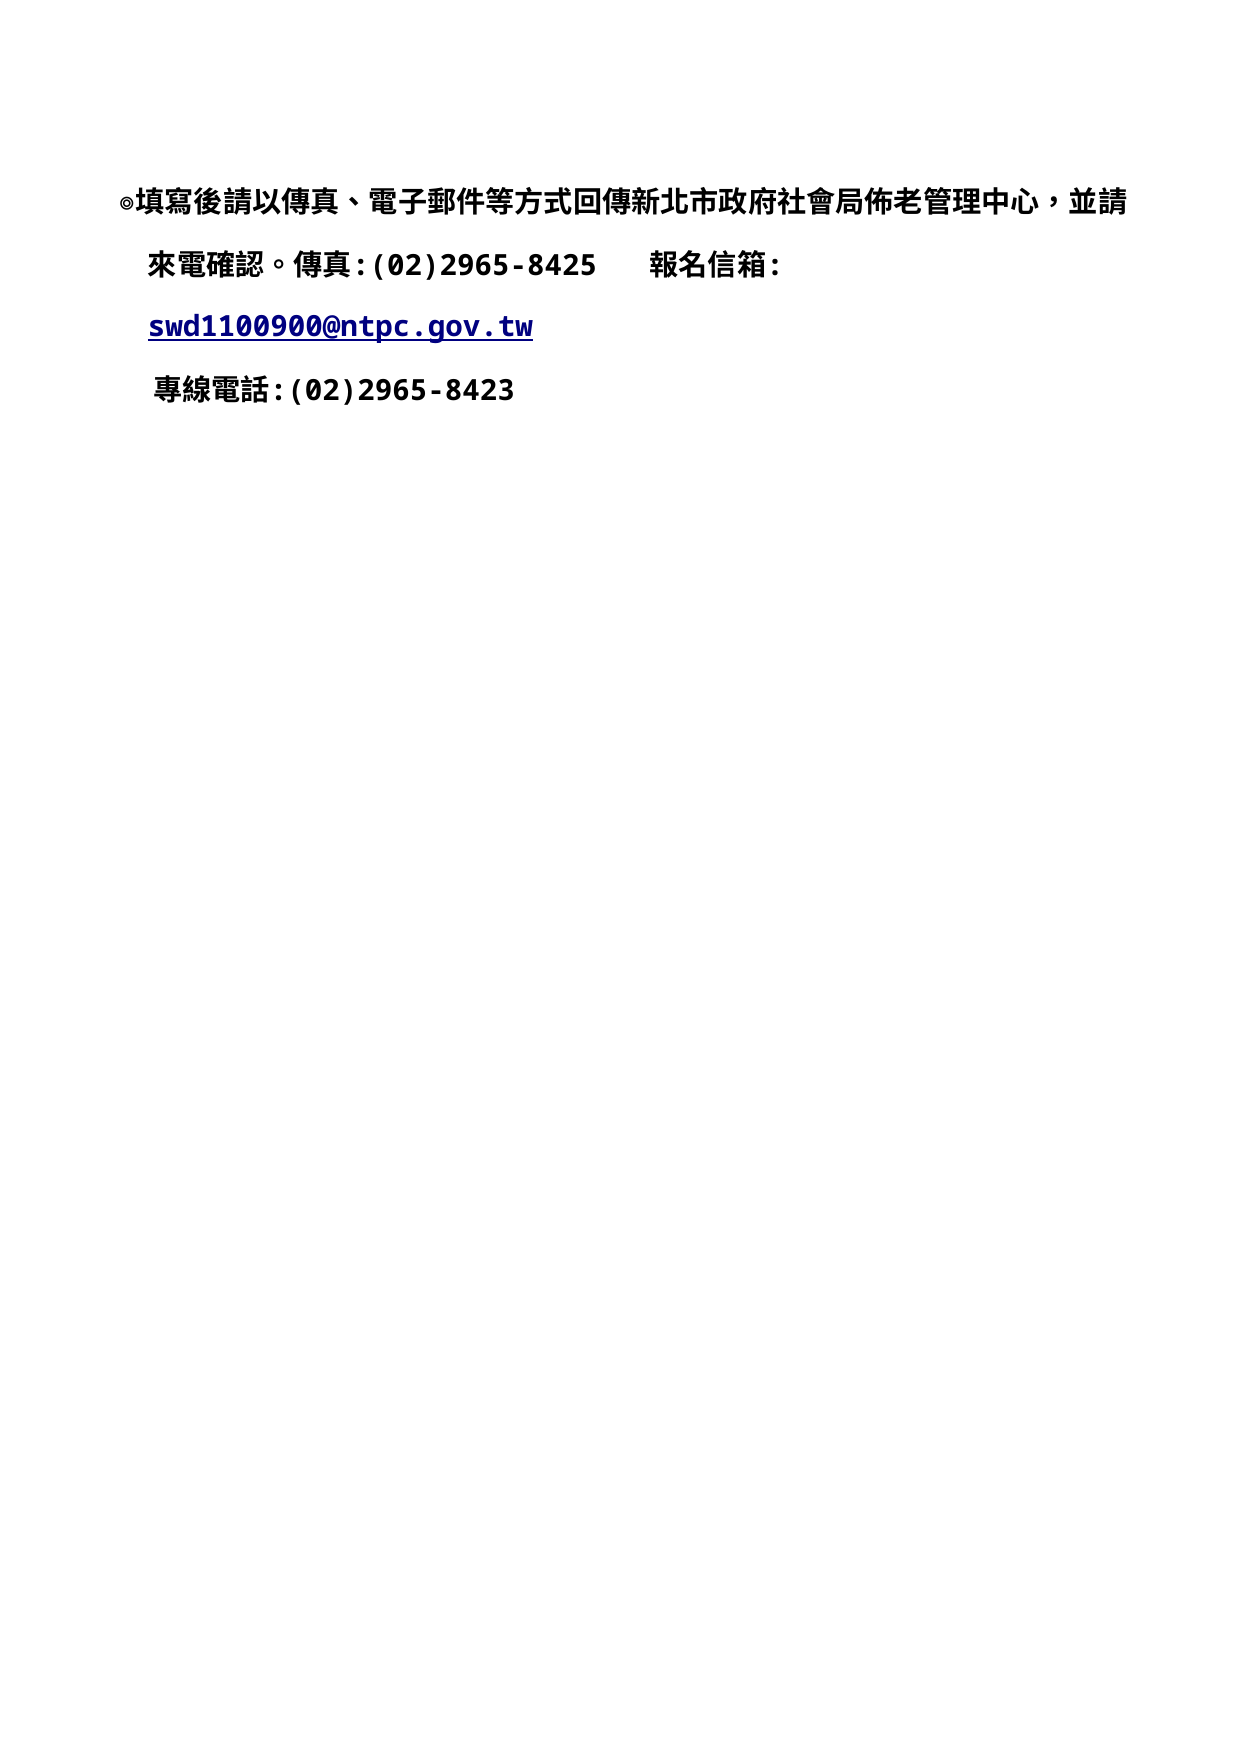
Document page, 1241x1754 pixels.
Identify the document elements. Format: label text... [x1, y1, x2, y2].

text ◎填寫後請以傳真、電子郵件等方式回傳新北市政府社會局佈老管理中心，並請來電確認。傳真:(02)2965-8425 報名信箱: swd1100900@ntpc.gov.tw [118, 158, 1152, 346]
text 專線電話:(02)2965-8423 [89, 346, 1152, 408]
